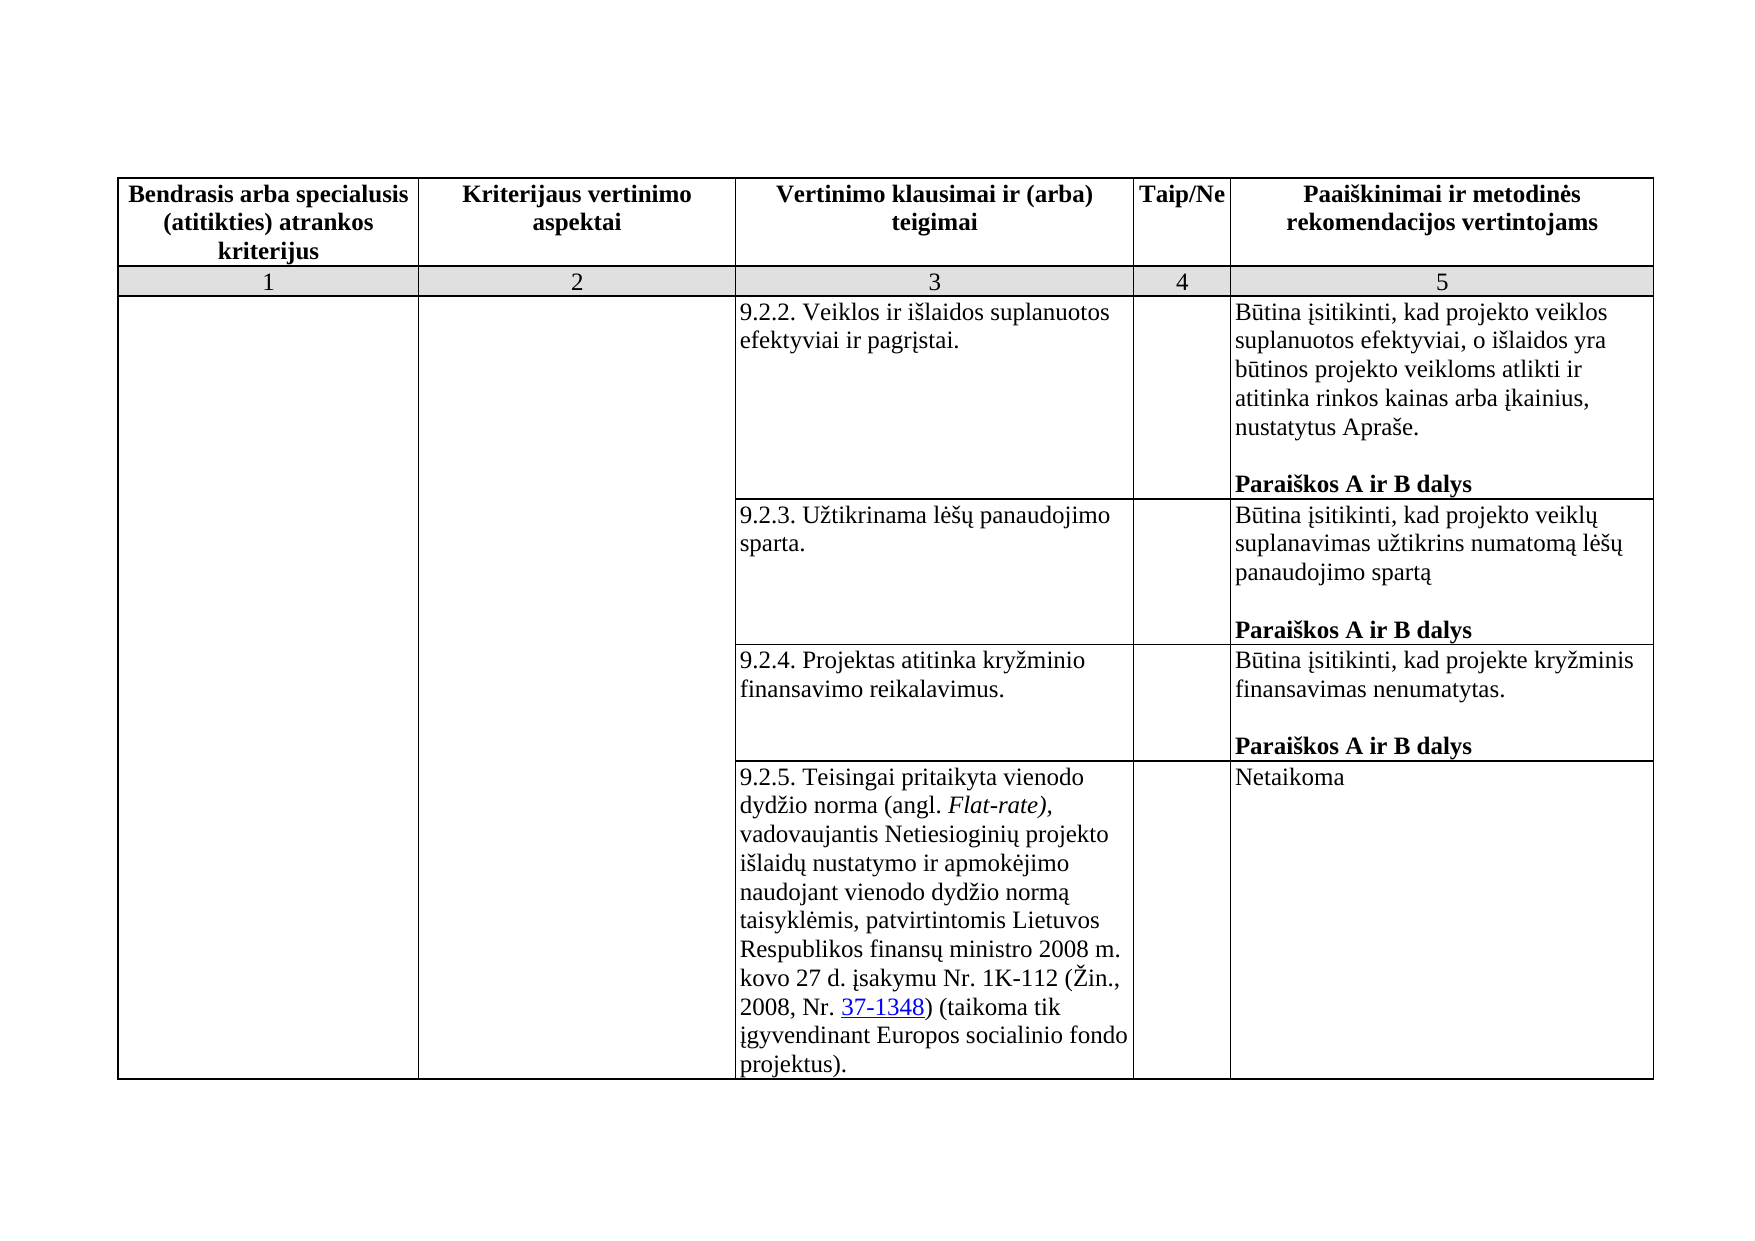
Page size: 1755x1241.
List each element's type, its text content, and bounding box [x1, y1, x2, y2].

table_header Taip/Ne [1134, 179, 1230, 265]
table_header Vertinimo klausimai ir (arba) teigimai [736, 179, 1133, 265]
table_cell 4 [1134, 267, 1230, 295]
table_cell [1134, 645, 1230, 760]
table_cell 9.2.3. Užtikrinama lėšų panaudojimo sparta. [736, 500, 1133, 643]
table_cell 2 [419, 267, 735, 295]
table_cell 9.2.2. Veiklos ir išlaidos suplanuotos efektyviai ir pagrįstai. [736, 297, 1133, 498]
table_cell 5 [1231, 267, 1653, 295]
table_cell 9.2.5. Teisingai pritaikyta vienodo dydžio norma (angl. Flat-rate), vadovaujantis Netiesioginių projekto išlaidų nustatymo ir apmokėjimo naudojant vienodo dydžio normą taisyklėmis, patvirtintomis Lietuvos Respublikos finansų ministro 2008 m. kovo 27 d. įsakymu Nr. 1K-112 (Žin., 2008, Nr. 37-1348) (taikoma tik įgyvendinant Europos socialinio fondo projektus). [736, 762, 1133, 1078]
table_cell [1134, 297, 1230, 498]
table_cell Būtina įsitikinti, kad projekte kryžminis finansavimas nenumatytas. Paraiškos A ir B dalys [1231, 645, 1653, 760]
table_cell 9.2.4. Projektas atitinka kryžminio finansavimo reikalavimus. [736, 645, 1133, 760]
table_cell [119, 297, 418, 1078]
table_cell Būtina įsitikinti, kad projekto veiklos suplanuotos efektyviai, o išlaidos yra būtinos projekto veikloms atlikti ir atitinka rinkos kainas arba įkainius, nustatytus Apraše. Paraiškos A ir B dalys [1231, 297, 1653, 498]
table_cell Netaikoma [1231, 762, 1653, 1078]
table_cell [1134, 762, 1230, 1078]
table_header Paaiškinimai ir metodinės rekomendacijos vertintojams [1231, 179, 1653, 265]
table_cell 3 [736, 267, 1133, 295]
table_cell [1134, 500, 1230, 643]
table_cell Būtina įsitikinti, kad projekto veiklų suplanavimas užtikrins numatomą lėšų panaudojimo spartą Paraiškos A ir B dalys [1231, 500, 1653, 643]
table_header Kriterijaus vertinimo aspektai [419, 179, 735, 265]
table_header Bendrasis arba specialusis (atitikties) atrankos kriterijus [119, 179, 418, 265]
table_cell [419, 297, 735, 1078]
table_cell 1 [119, 267, 418, 295]
